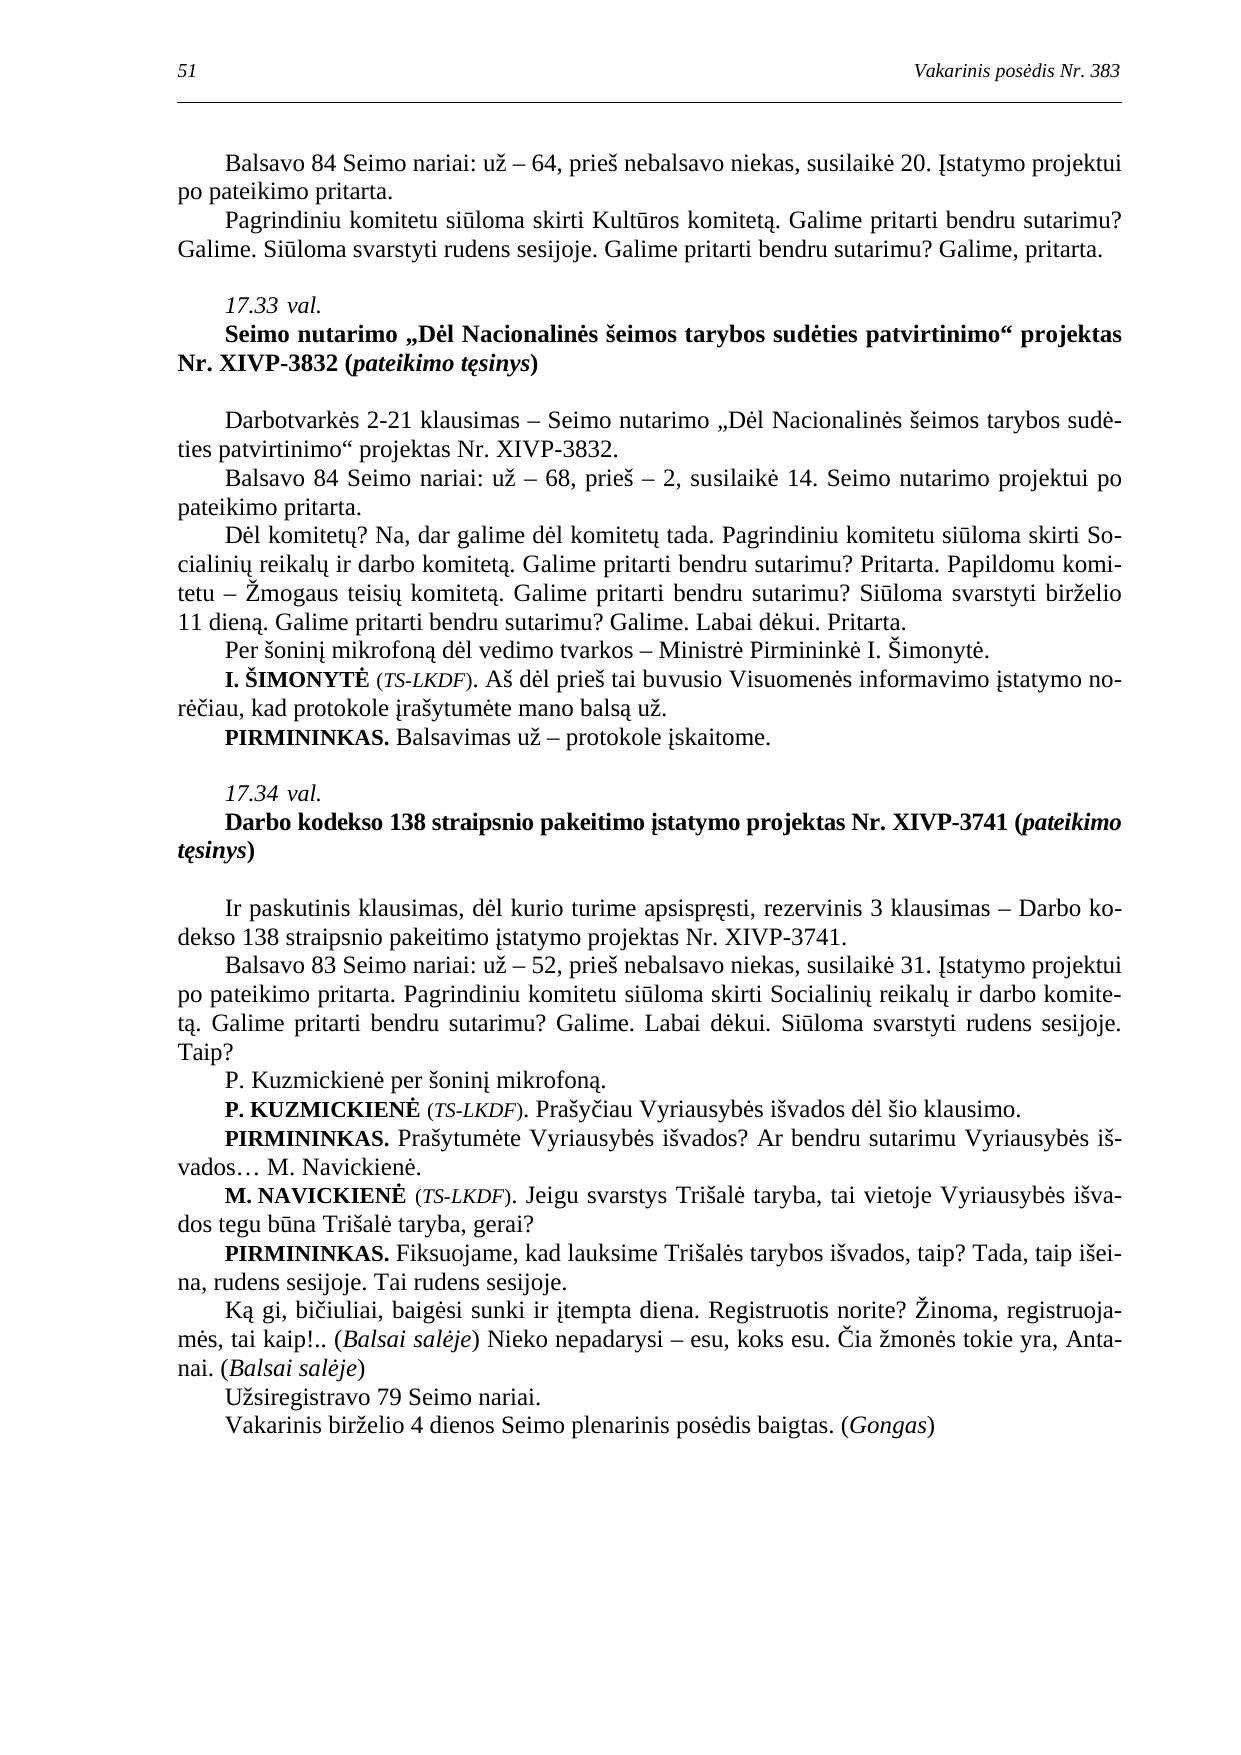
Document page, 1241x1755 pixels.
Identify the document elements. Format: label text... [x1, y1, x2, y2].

text Ką gi, bi­čiu­liai, bai­gė­si sun­ki ir įtemp­ta die­na. Re­gist­ruo­tis no­ri­te? Ži­no­ma, re­gist­ruo­ja­mės, tai kaip!.. (Bal­sai sa­lė­je) Nie­ko ne­pa­da­ry­si – esu, koks esu. Čia žmo­nės to­kie yra, An­ta­nai. (Bal­sai sa­lė­je) [177, 1295, 1122, 1382]
text Bal­sa­vo 84 Sei­mo na­riai: už – 64, prieš ne­bal­sa­vo nie­kas, su­si­lai­kė 20. Įsta­ty­mo pro­jek­tui po pa­tei­ki­mo pri­tar­ta. [177, 148, 1122, 205]
text Už­si­re­gist­ra­vo 79 Sei­mo na­riai. [177, 1382, 1122, 1410]
text Per šo­ni­nį mik­ro­fo­ną dėl ve­di­mo tvar­kos – Mi­nist­rė Pir­mi­nin­kė I. Ši­mo­ny­tė. [177, 635, 1122, 664]
text Dėl ko­mi­te­tų? Na, dar ga­li­me dėl ko­mi­te­tų ta­da. Pa­grin­di­niu ko­mi­te­tu siū­lo­ma skir­ti So­cia­li­nių rei­ka­lų ir dar­bo ko­mi­te­tą. Ga­li­me pri­tar­ti ben­dru su­ta­ri­mu? Pri­tar­ta. Pa­pil­do­mu ko­mi­te­tu – Žmo­gaus tei­sių ko­mi­te­tą. Ga­li­me pri­tar­ti ben­dru su­ta­ri­mu? Siū­lo­ma svars­ty­ti bir­že­lio 11 die­ną. Ga­li­me pri­tar­ti ben­dru su­­ta­ri­mu? Ga­li­me. La­bai dė­kui. Pri­tar­ta. [177, 520, 1122, 635]
text P. Kuz­mic­kie­nė per šo­ni­nį mik­ro­fo­ną. [177, 1065, 1122, 1094]
text 17.34 val. [224, 779, 1122, 807]
text P. KUZMICKIENĖ (TS-LKDF). Pra­šy­čiau Vy­riau­sy­bės iš­va­dos dėl šio klau­si­mo. [177, 1094, 1122, 1123]
text Ir pas­ku­ti­nis klau­si­mas, dėl ku­rio tu­ri­me ap­si­spręs­ti, re­zer­vi­nis 3 klau­si­mas – Dar­bo ko­dek­so 138 straips­nio pa­kei­ti­mo įsta­ty­mo pro­jek­tas Nr. XIVP-3741. [177, 893, 1122, 950]
text Bal­sa­vo 83 Sei­mo na­riai: už – 52, prieš ne­bal­sa­vo nie­kas, su­si­lai­kė 31. Įsta­ty­mo pro­jek­tui po pa­tei­ki­mo pri­tar­ta. Pa­grin­di­niu ko­mi­te­tu siū­lo­ma skir­ti So­cia­li­nių rei­ka­lų ir dar­bo ko­mi­te­tą. Ga­li­me pri­tar­ti ben­dru su­ta­ri­mu? Ga­li­me. La­bai dė­kui. Siū­lo­ma svars­ty­ti ru­dens se­si­jo­je. Taip? [177, 950, 1122, 1065]
text PIRMININKAS. Bal­sa­vi­mas už – pro­to­ko­le įskai­to­me. [177, 722, 1122, 750]
text Dar­bo ko­dek­so 138 straips­nio pa­kei­ti­mo įsta­ty­mo pro­jek­tas Nr. XIVP-3741 (pa­tei­ki­mo tę­si­nys) [177, 807, 1122, 864]
text Bal­sa­vo 84 Sei­mo na­riai: už – 68, prieš – 2, su­si­lai­kė 14. Sei­mo nu­ta­ri­mo pro­jek­tui po pa­tei­ki­mo pri­tar­ta. [177, 463, 1122, 520]
text Dar­bo­tvarkės 2-21 klau­si­mas – Sei­mo nu­ta­ri­mo „Dėl Na­cio­na­li­nės šei­mos ta­ry­bos su­dė­ties pa­tvir­ti­ni­mo“ pro­jek­tas Nr. XIVP-3832. [177, 405, 1122, 463]
text I. ŠIMONYTĖ (TS-LKDF). Aš dėl prieš tai bu­vu­sio Vi­suo­me­nės in­for­ma­vi­mo įsta­ty­mo no­rė­čiau, kad pro­to­ko­le įra­šy­tu­mė­te ma­no bal­są už. [177, 664, 1122, 722]
text 17.33 val. [224, 291, 1122, 319]
text Sei­mo nu­ta­ri­mo „Dėl Na­cio­na­li­nės šei­mos ta­ry­bos su­dė­ties pa­tvir­ti­ni­mo“ pro­jek­tas Nr. XIVP-3832 (pa­tei­ki­mo tę­si­nys) [177, 319, 1122, 377]
text Va­ka­ri­nis bir­že­lio 4 die­nos Sei­mo ple­na­ri­nis po­sė­dis baig­tas. (Gon­gas) [177, 1410, 1122, 1439]
text M. NAVICKIENĖ (TS-LKDF). Jei­gu svars­tys Tri­ša­lė ta­ry­ba, tai vie­to­je Vy­riau­sy­bės iš­va­dos te­gu bū­na Tri­ša­lė ta­ry­ba, ge­rai? [177, 1180, 1122, 1238]
text PIRMININKAS. Fik­suo­ja­me, kad lauk­si­me Tri­ša­lės ta­ry­bos iš­va­dos, taip? Ta­da, taip iš­ei­na, ru­dens se­si­jo­je. Tai ru­dens se­si­jo­je. [177, 1238, 1122, 1295]
text Pa­grin­di­niu ko­mi­te­tu siū­lo­ma skir­ti Kul­tū­ros ko­mi­te­tą. Ga­li­me pri­tar­ti ben­dru su­ta­ri­mu? Ga­li­me. Siū­lo­ma svars­ty­ti ru­dens se­si­jo­je. Ga­li­me pri­tar­ti ben­dru su­ta­ri­mu? Ga­li­me, pri­tar­ta. [177, 205, 1122, 263]
text PIRMININKAS. Pra­šy­tu­mė­te Vy­riau­sy­bės iš­va­dos? Ar ben­dru su­ta­ri­mu Vy­riau­sy­bės iš­va­dos… M. Na­vic­kie­nė. [177, 1123, 1122, 1180]
